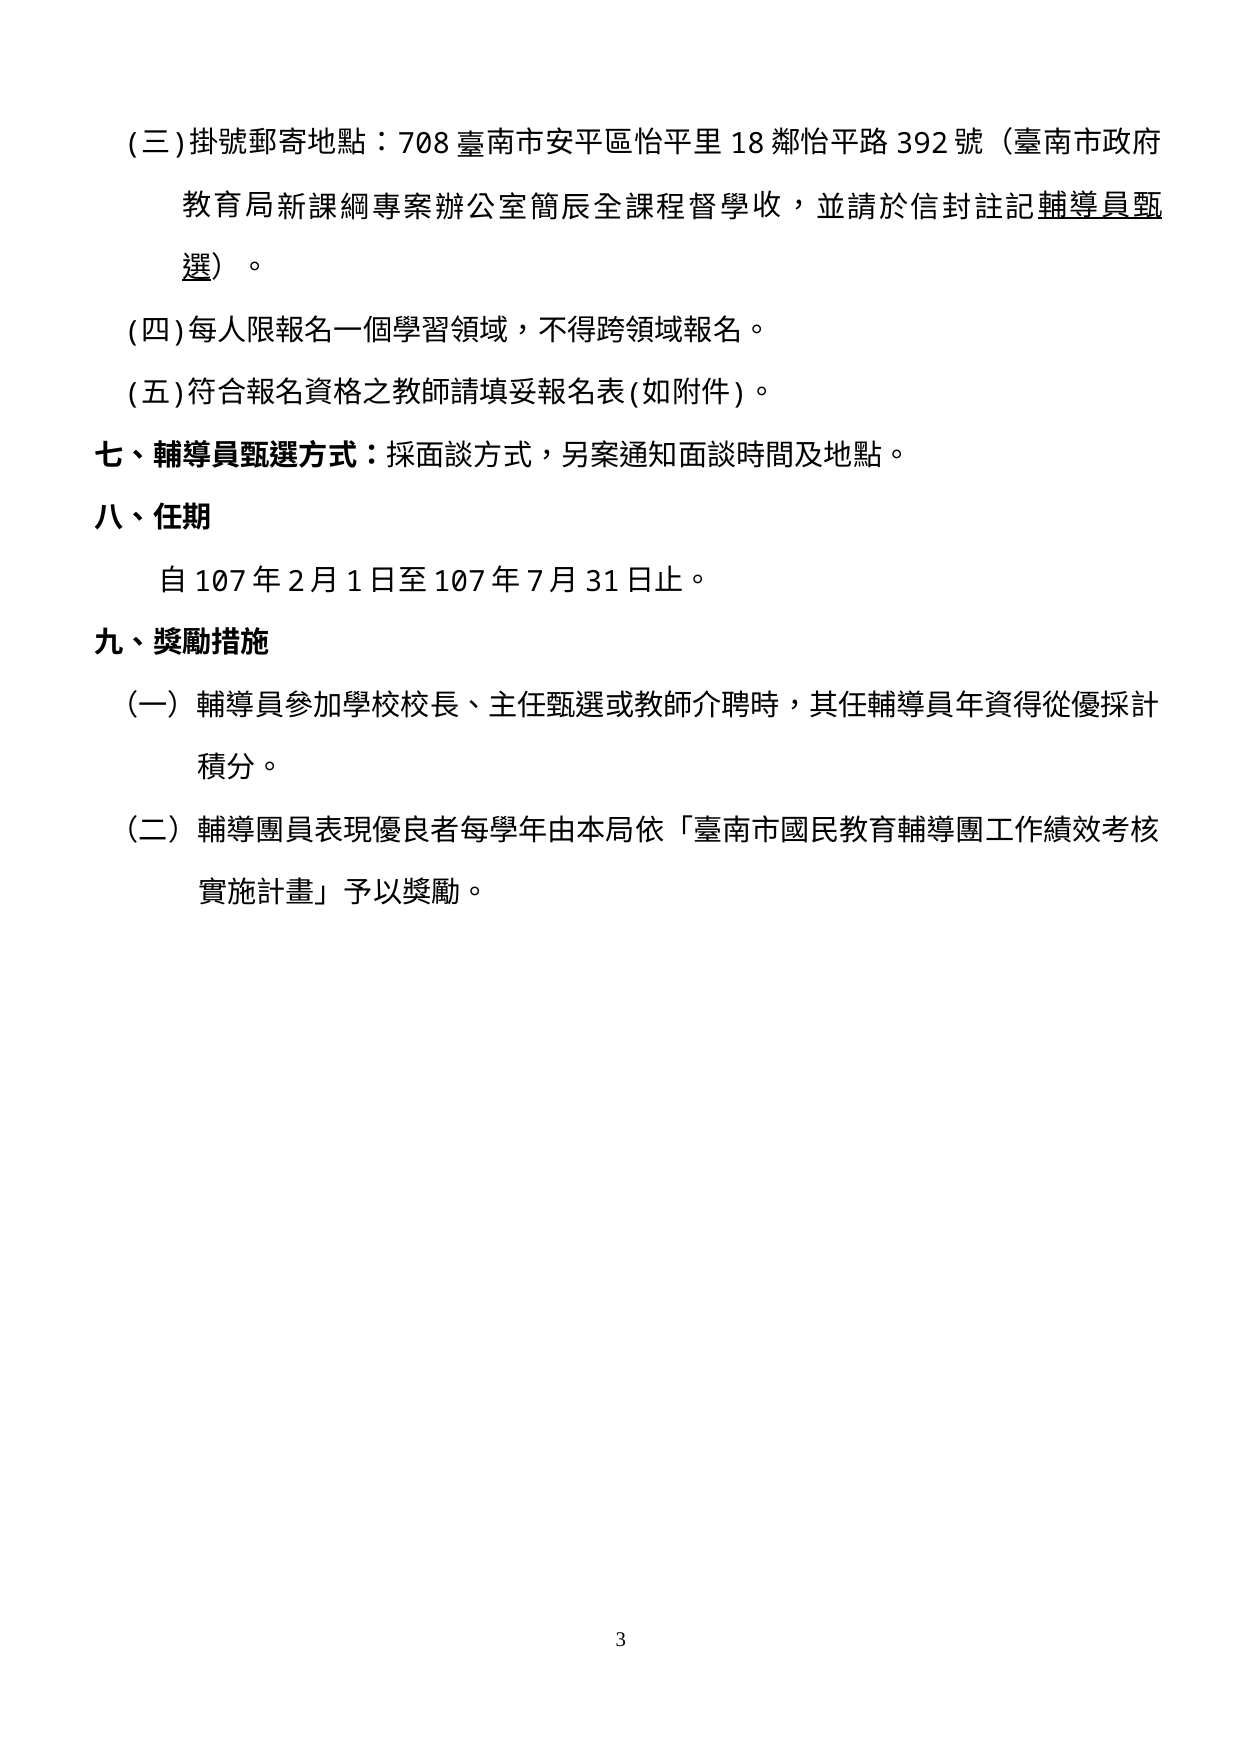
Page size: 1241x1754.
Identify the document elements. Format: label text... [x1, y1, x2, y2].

text （二）輔導團員表現優良者每學年由本局依「臺南市國民教育輔導團工作績效考核實施計畫」予以獎勵。 [109, 788, 1162, 913]
text (四)每人限報名一個學習領域，不得跨領域報名。 [94, 288, 1162, 351]
text 自107年2月1日至107年7月31日止。 [94, 538, 1162, 601]
text (五)符合報名資格之教師請填妥報名表(如附件)。 [123, 351, 1162, 413]
text (三)掛號郵寄地點：708臺南市安平區怡平里18鄰怡平路392號（臺南市政府教育局新課綱專案辦公室簡辰全課程督學收，並請於信封註記輔導員甄選）。 [123, 101, 1162, 288]
text 七、輔導員甄選方式：採面談方式，另案通知面談時間及地點。 [94, 413, 1162, 476]
text 九、獎勵措施 [94, 601, 1162, 663]
text （一）輔導員參加學校校長、主任甄選或教師介聘時，其任輔導員年資得從優採計積分。 [109, 663, 1162, 788]
text 八、任期 [94, 476, 1162, 538]
